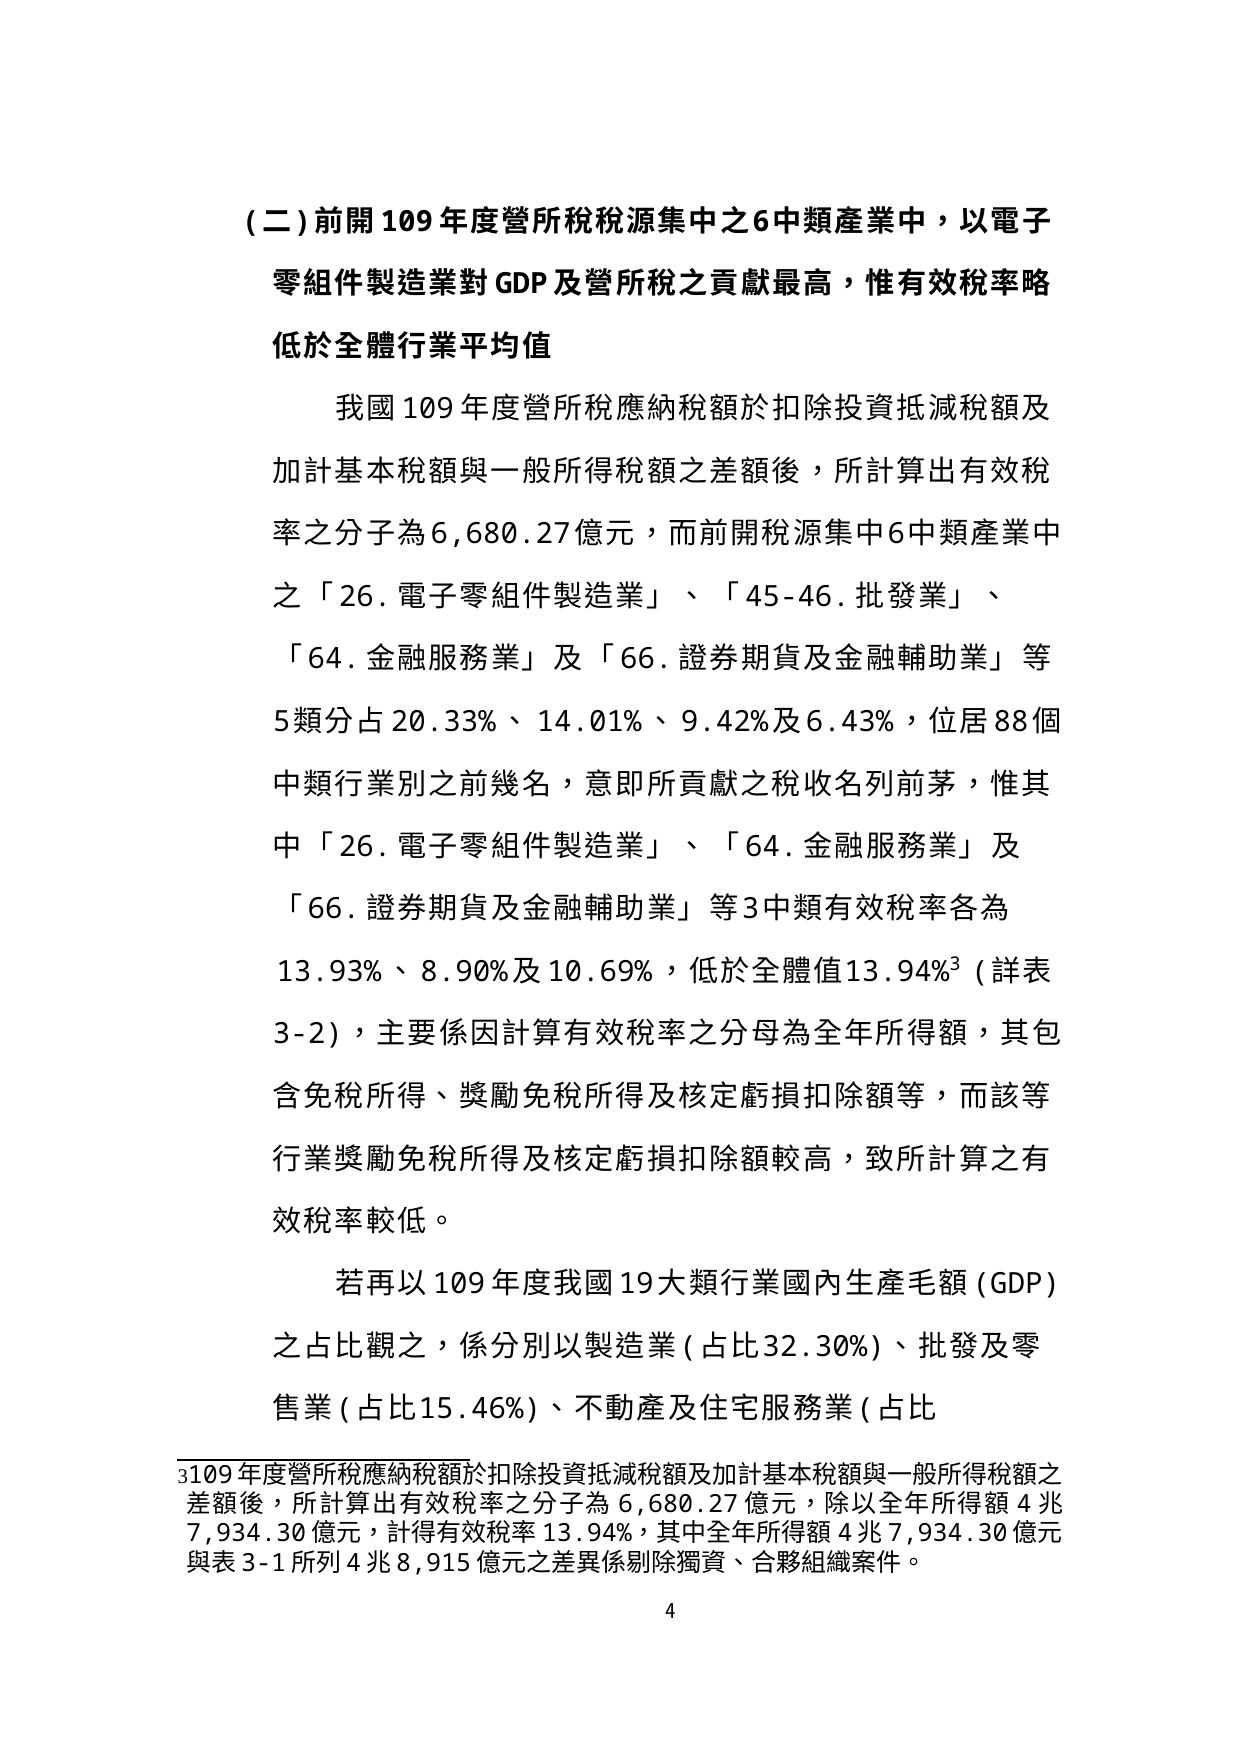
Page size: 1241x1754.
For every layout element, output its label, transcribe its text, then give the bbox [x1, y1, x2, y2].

text 109年度營所稅應納稅額於扣除投資抵減稅額及加計基本稅額與一般所得稅額之差額後，所計算出有效稅率之分子為6,680.27億元，除以全年所得額4兆7,934.30億元，計得有效稅率13.94%，其中全年所得額4兆7,934.30億元與表3-1所列4兆8,915億元之差異係剔除獨資、合夥組織案件。 [177, 1460, 1063, 1577]
text (二)前開109年度營所稅稅源集中之6中類產業中，以電子零組件製造業對GDP及營所稅之貢獻最高，惟有效稅率略低於全體行業平均值 [236, 177, 1063, 365]
text 我國109年度營所稅應納稅額於扣除投資抵減稅額及加計基本稅額與一般所得稅額之差額後，所計算出有效稅率之分子為6,680.27億元，而前開稅源集中6中類產業中之「26.電子零組件製造業」、「45-46.批發業」、「64.金融服務業」及「66.證券期貨及金融輔助業」等5類分占20.33%、14.01%、9.42%及6.43%，位居88個中類行業別之前幾名，意即所貢獻之稅收名列前茅，惟其中「26.電子零組件製造業」、「64.金融服務業」及「66.證券期貨及金融輔助業」等3中類有效稅率各為13.93%、8.90%及10.69%，低於全體值13.94%(詳表3-2)，主要係因計算有效稅率之分母為全年所得額，其包含免稅所得、獎勵免稅所得及核定虧損扣除額等，而該等行業獎勵免稅所得及核定虧損扣除額較高，致所計算之有效稅率較低。 [266, 365, 1063, 1240]
text 若再以109年度我國19大類行業國內生產毛額(GDP)之占比觀之，係分別以製造業(占比32.30%)、批發及零售業(占比15.46%)、不動產及住宅服務業(占比 [266, 1240, 1063, 1427]
